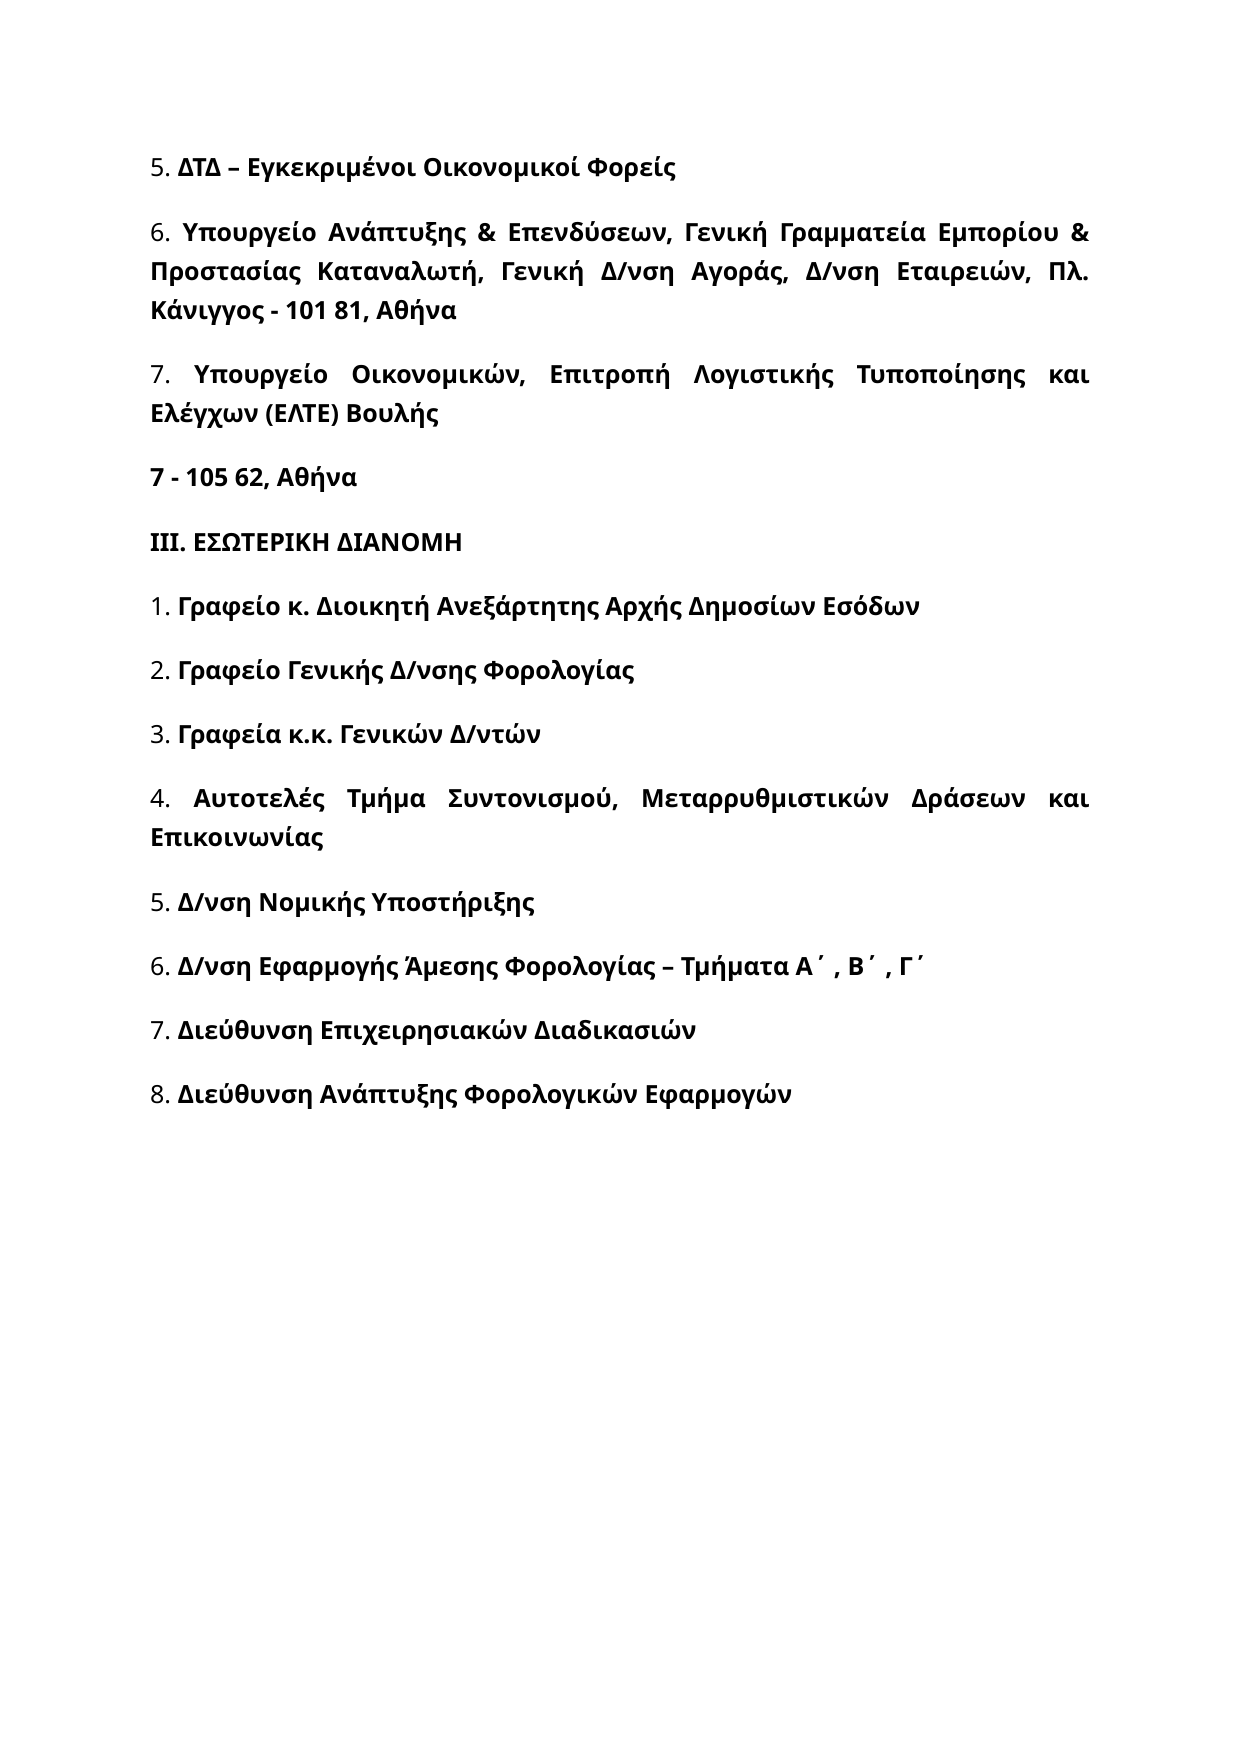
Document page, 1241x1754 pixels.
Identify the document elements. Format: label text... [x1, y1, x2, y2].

text 5. ΔΤΔ – Εγκεκριμένοι Οικονομικοί Φορείς [150, 150, 1090, 184]
text 6. Δ/νση Εφαρμογής Άμεσης Φορολογίας – Τμήματα Α΄ , Β΄ , Γ΄ [150, 948, 1090, 982]
text 6. Υπουργείο Ανάπτυξης & Επενδύσεων, Γενική Γραμματεία Εμπορίου & Προστασίας Καταναλωτή, Γενική Δ/νση Αγοράς, Δ/νση Εταιρειών, Πλ. Κάνιγγος - 101 81, Αθήνα [150, 214, 1090, 327]
text 4. Αυτοτελές Τμήμα Συντονισμού, Μεταρρυθμιστικών Δράσεων και Επικοινωνίας [150, 781, 1090, 854]
text 2. Γραφείο Γενικής Δ/νσης Φορολογίας [150, 652, 1090, 687]
text 3. Γραφεία κ.κ. Γενικών Δ/ντών [150, 717, 1090, 751]
text 7. Υπουργείο Οικονομικών, Επιτροπή Λογιστικής Τυποποίησης και Ελέγχων (ΕΛΤΕ) Βουλής [150, 357, 1090, 430]
text 7. Διεύθυνση Επιχειρησιακών Διαδικασιών [150, 1012, 1090, 1047]
text 8. Διεύθυνση Ανάπτυξης Φορολογικών Εφαρμογών [150, 1077, 1090, 1111]
text 7 - 105 62, Αθήνα [150, 460, 1090, 494]
text 5. Δ/νση Νομικής Υποστήριξης [150, 884, 1090, 918]
text 1. Γραφείο κ. Διοικητή Ανεξάρτητης Αρχής Δημοσίων Εσόδων [150, 588, 1090, 622]
text ΙΙΙ. ΕΣΩΤΕΡΙΚΗ ΔΙΑΝΟΜΗ [150, 524, 1090, 558]
